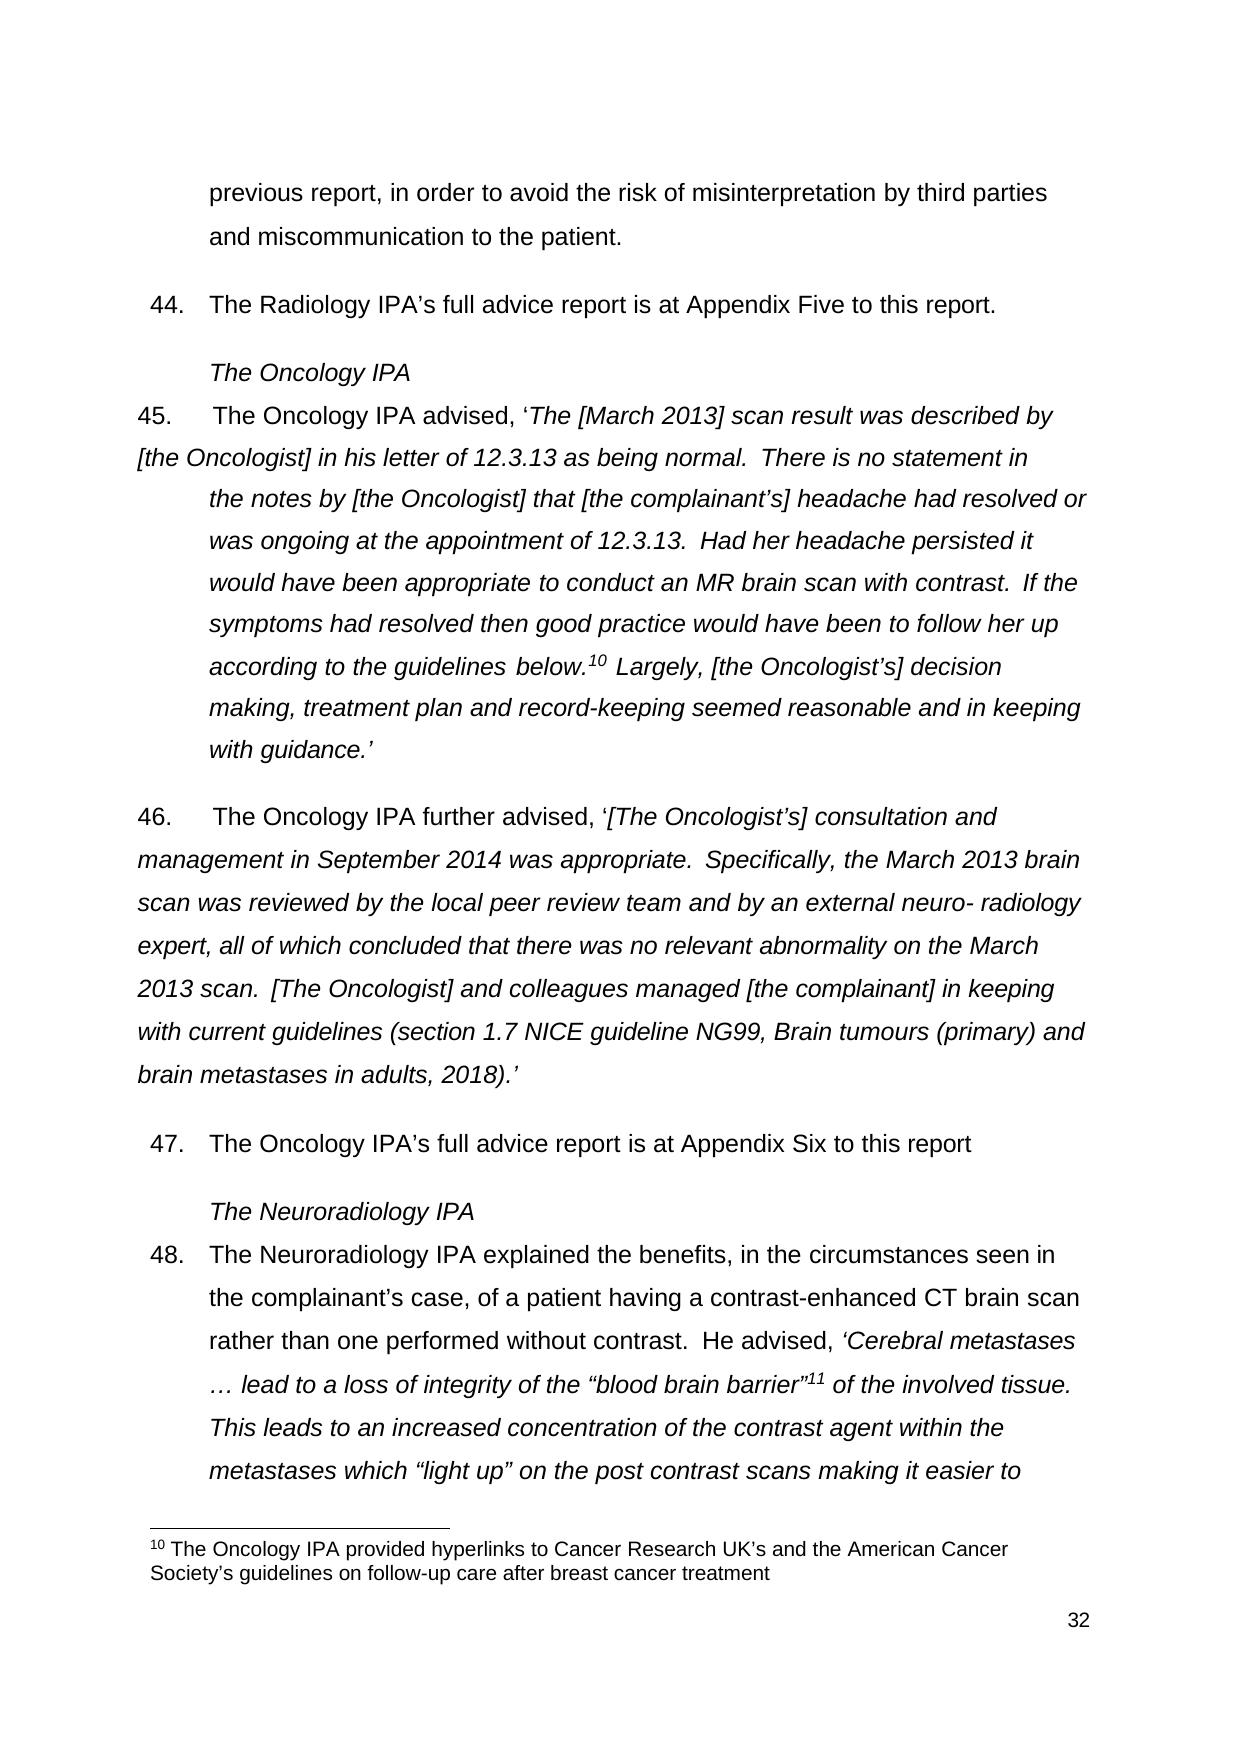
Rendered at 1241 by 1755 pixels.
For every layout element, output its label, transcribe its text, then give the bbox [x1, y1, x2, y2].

list The Neuroradiology IPA explained the benefits, in the circumstances seen in [150, 1240, 1143, 1269]
list The Oncology IPA further advised, ‘[The Oncologist’s] consultation and management in September 2014 was appropriate. Specifically, the March 2013 brain scan was reviewed by the local peer review team and by an external neuro- radiology expert, all of which concluded that there was no relevant abnormality on the March 2013 scan. [The Oncologist] and colleagues managed [the complainant] in keeping with current guidelines (section 1.7 NICE guideline NG99, Brain tumours (primary) and brain metastases in adults, 2018).’ [137, 802, 1088, 1089]
list The Radiology IPA’s full advice report is at Appendix Five to this report. [150, 289, 1143, 318]
text previous report, in order to avoid the risk of misinterpretation by third parties and miscommunication to the patient. [209, 178, 1059, 250]
text This leads to an increased concentration of the contrast agent within the metastases which “light up” on the post contrast scans making it easier to [209, 1413, 1086, 1485]
text the complainant’s case, of a patient having a contrast-enhanced CT brain scan rather than one performed without contrast. He advised, ‘Cerebral metastases [209, 1283, 1086, 1355]
list The Oncology IPA’s full advice report is at Appendix Six to this report [150, 1128, 1143, 1157]
list The Oncology IPA advised, ‘The [March 2013] scan result was described by [the Oncologist] in his letter of 12.3.13 as being normal. There is no statement in [137, 401, 1089, 471]
text The Neuroradiology IPA [209, 1197, 1143, 1225]
text the notes by [the Oncologist] that [the complainant’s] headache had resolved or was ongoing at the appointment of 12.3.13. Had her headache persisted it would have been appropriate to conduct an MR brain scan with contrast. If the symptoms had resolved then good practice would have been to follow her up according to the guidelines below.10 Largely, [the Oncologist’s] decision making, treatment plan and record-keeping seemed reasonable and in keeping with guidance.’ [209, 484, 1094, 763]
text The Oncology IPA [209, 358, 1143, 386]
text 10 The Oncology IPA provided hyperlinks to Cancer Research UK’s and the American Cancer Society’s guidelines on follow-up care after breast cancer treatment [150, 1537, 1059, 1585]
text … lead to a loss of integrity of the “blood brain barrier”11 of the involved tissue. [209, 1369, 1143, 1398]
